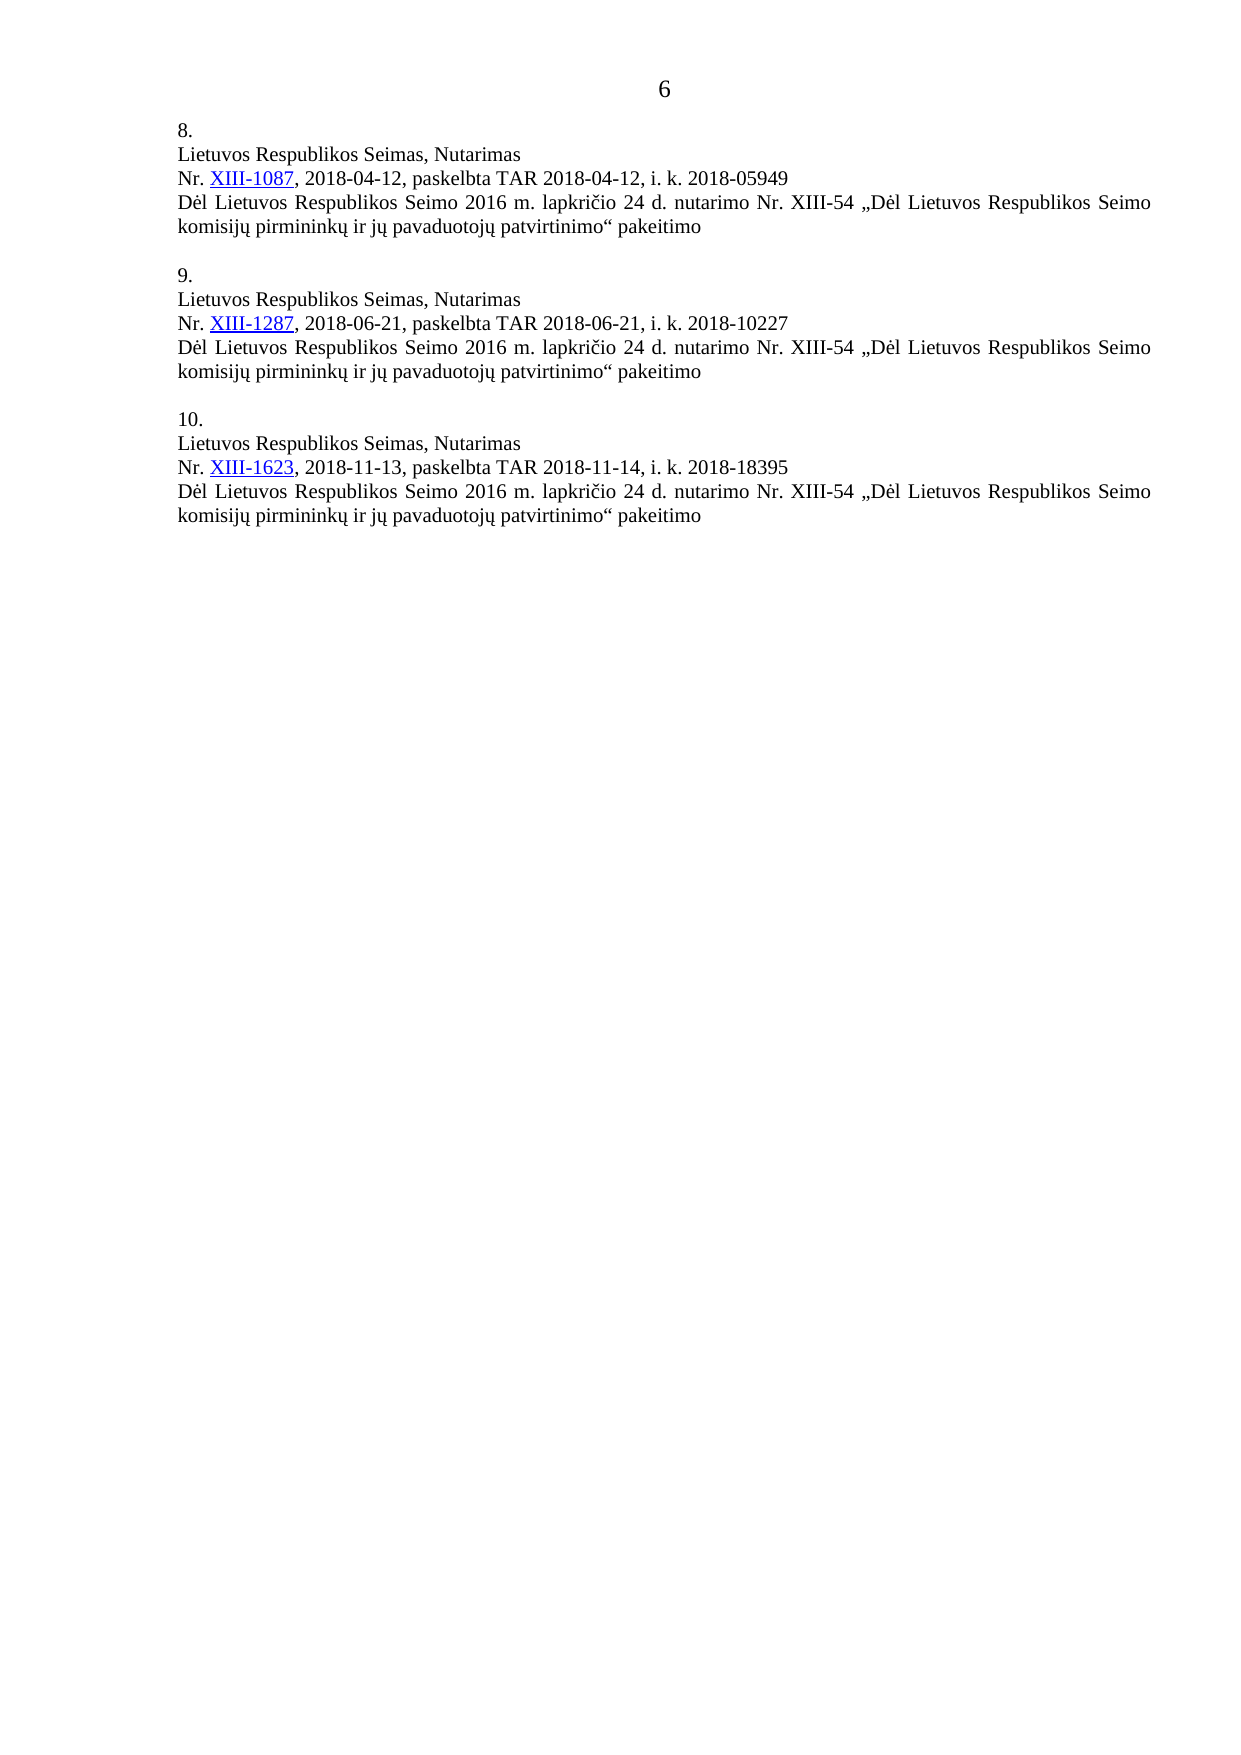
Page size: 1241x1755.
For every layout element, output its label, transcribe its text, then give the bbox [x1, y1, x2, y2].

text Lietuvos Respublikos Seimas, Nutarimas [177, 431, 1152, 455]
text Dėl Lietuvos Respublikos Seimo 2016 m. lapkričio 24 d. nutarimo Nr. XIII-54 „Dėl Lietuvos Respublikos Seimo komisijų pirmininkų ir jų pavaduotojų patvirtinimo“ pakeitimo [177, 479, 1152, 527]
text 10. [177, 407, 1152, 431]
text 9. [177, 262, 1152, 287]
text Nr. XIII-1623, 2018-11-13, paskelbta TAR 2018-11-14, i. k. 2018-18395 [177, 455, 1152, 479]
text Nr. XIII-1287, 2018-06-21, paskelbta TAR 2018-06-21, i. k. 2018-10227 [177, 311, 1152, 335]
text Dėl Lietuvos Respublikos Seimo 2016 m. lapkričio 24 d. nutarimo Nr. XIII-54 „Dėl Lietuvos Respublikos Seimo komisijų pirmininkų ir jų pavaduotojų patvirtinimo“ pakeitimo [177, 335, 1152, 383]
text Lietuvos Respublikos Seimas, Nutarimas [177, 287, 1152, 311]
text 8. [177, 118, 1152, 142]
text Nr. XIII-1087, 2018-04-12, paskelbta TAR 2018-04-12, i. k. 2018-05949 [177, 166, 1152, 190]
text Dėl Lietuvos Respublikos Seimo 2016 m. lapkričio 24 d. nutarimo Nr. XIII-54 „Dėl Lietuvos Respublikos Seimo komisijų pirmininkų ir jų pavaduotojų patvirtinimo“ pakeitimo [177, 190, 1152, 238]
text Lietuvos Respublikos Seimas, Nutarimas [177, 142, 1152, 166]
